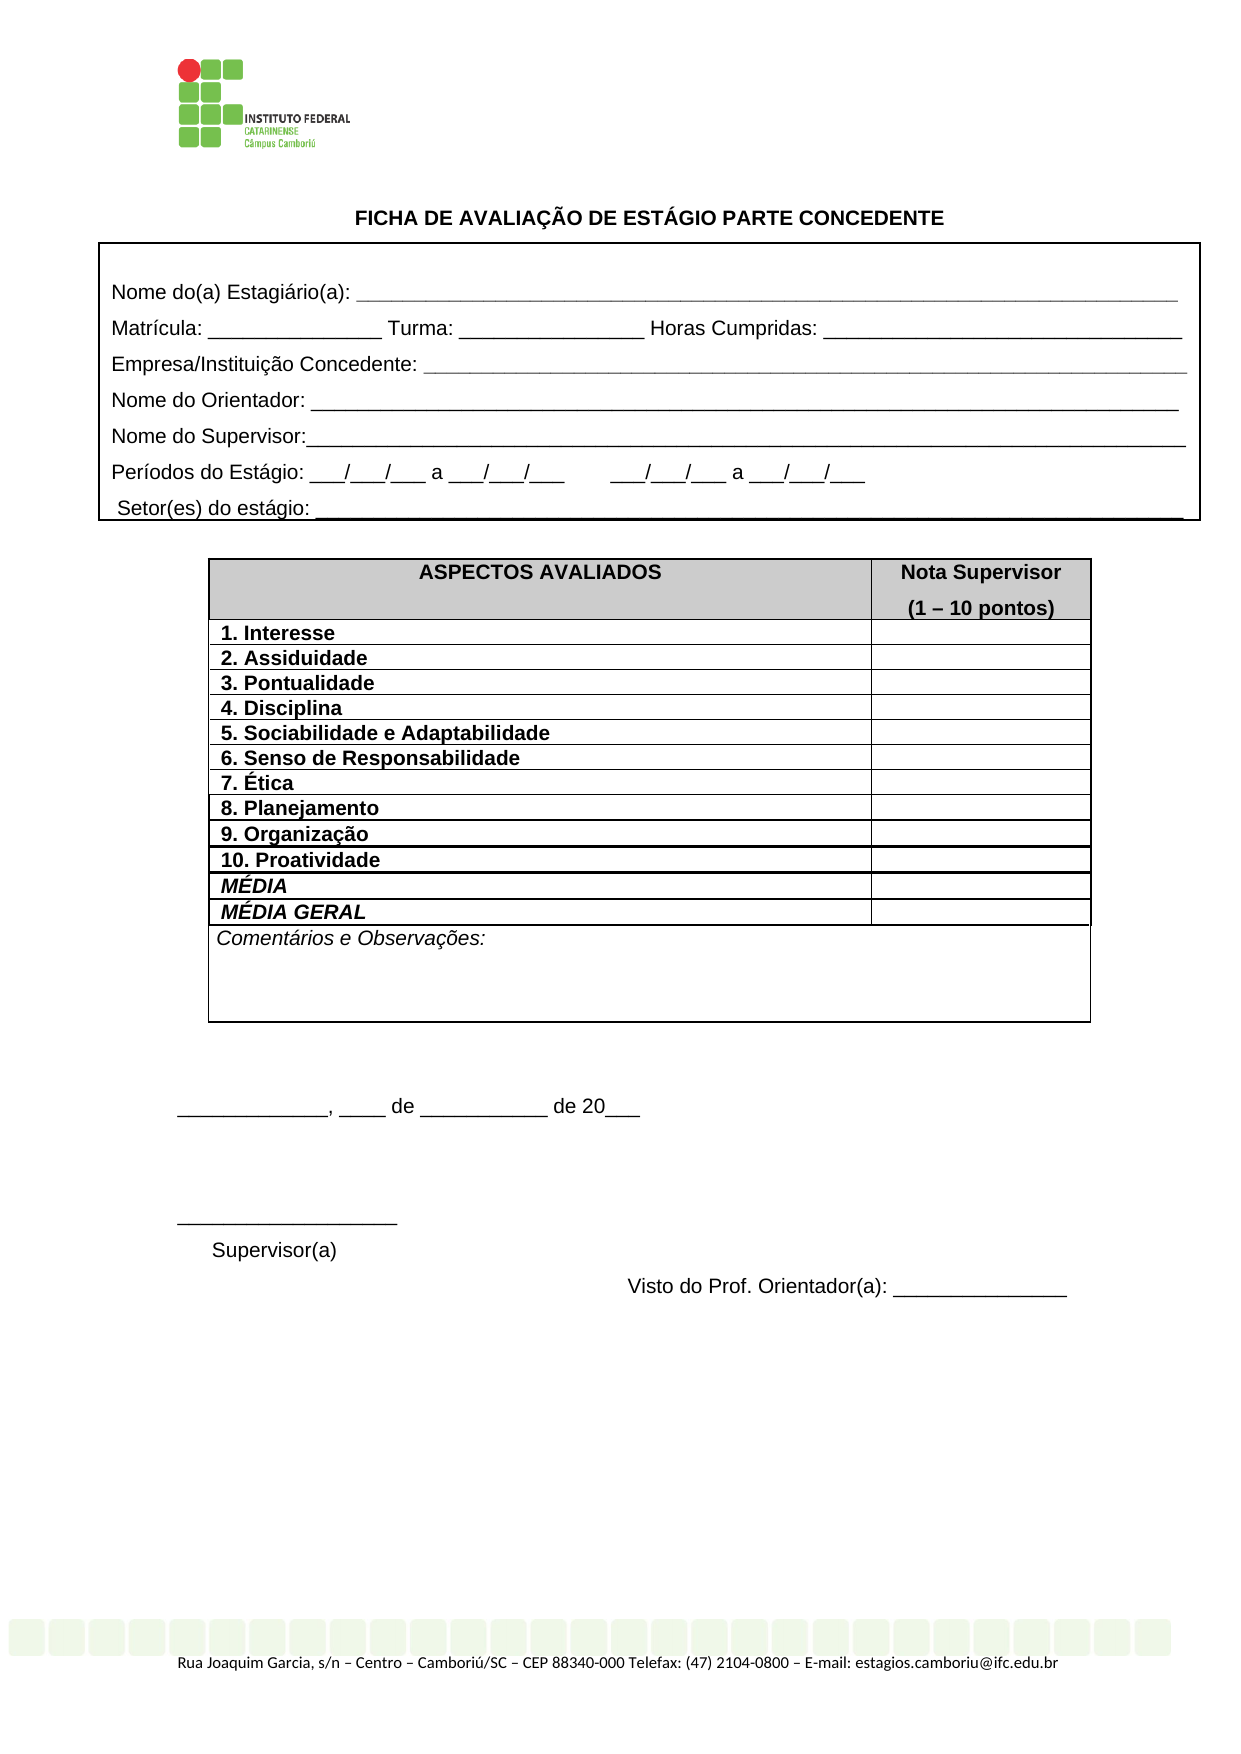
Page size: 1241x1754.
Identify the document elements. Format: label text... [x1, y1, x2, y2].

table_cell 6. Senso de Responsabilidade [209, 744, 871, 769]
table_cell 2. Assiduidade [209, 644, 871, 669]
text Supervisor(a) [177, 1238, 1122, 1262]
table_cell 8. Planejamento [210, 795, 871, 819]
table_cell [872, 900, 1090, 923]
table_cell MÉDIA GERAL [210, 900, 871, 923]
table_cell [872, 874, 1090, 897]
table_cell [872, 745, 1090, 769]
table_cell MÉDIA [210, 874, 871, 897]
table_cell 9. Organização [210, 821, 871, 845]
table_header Nota Supervisor (1 – 10 pontos) [872, 560, 1090, 619]
table_cell [872, 620, 1090, 644]
text Visto do Prof. Orientador(a): _______________ [177, 1274, 1122, 1298]
picture [8, 1619, 1171, 1656]
table_cell [872, 695, 1090, 719]
table_cell 10. Proatividade [210, 848, 871, 871]
table_cell [872, 720, 1090, 744]
table_cell [872, 645, 1090, 669]
table_cell [872, 821, 1090, 845]
table_cell [872, 848, 1090, 871]
text FICHA DE AVALIAÇÃO DE ESTÁGIO PARTE CONCEDENTE [177, 206, 1122, 230]
table_cell 1. Interesse [209, 620, 871, 644]
text _____________, ____ de ___________ de 20___ [177, 1094, 1122, 1118]
table_header Nome do(a) Estagiário(a): _______________________________________________________________________ Matrícula: _______________ Turma: ________________ Horas Cumpridas: _______________________________ Empresa/Instituição Concedente: __________________________________________________________________ Nome do Orientador: ___________________________________________________________________________ Nome do Supervisor:____________________________________________________________________________ Períodos do Estágio: ___/___/___ a ___/___/___ ___/___/___ a ___/___/___ Setor(es) do estágio: ___________________________________________________________________________ [100, 244, 1199, 519]
table_cell [872, 795, 1090, 819]
table_cell [872, 770, 1090, 794]
table_cell 4. Disciplina [209, 694, 871, 719]
text ___________________ [177, 1202, 1122, 1226]
table_cell 3. Pontualidade [209, 669, 871, 694]
table_cell 5. Sociabilidade e Adaptabilidade [209, 719, 871, 744]
table_cell Comentários e Observações: [209, 924, 1090, 1021]
table_cell 7. Ética [209, 769, 871, 794]
picture [177, 59, 350, 149]
table_cell [872, 670, 1090, 694]
table_header ASPECTOS AVALIADOS [210, 560, 871, 619]
